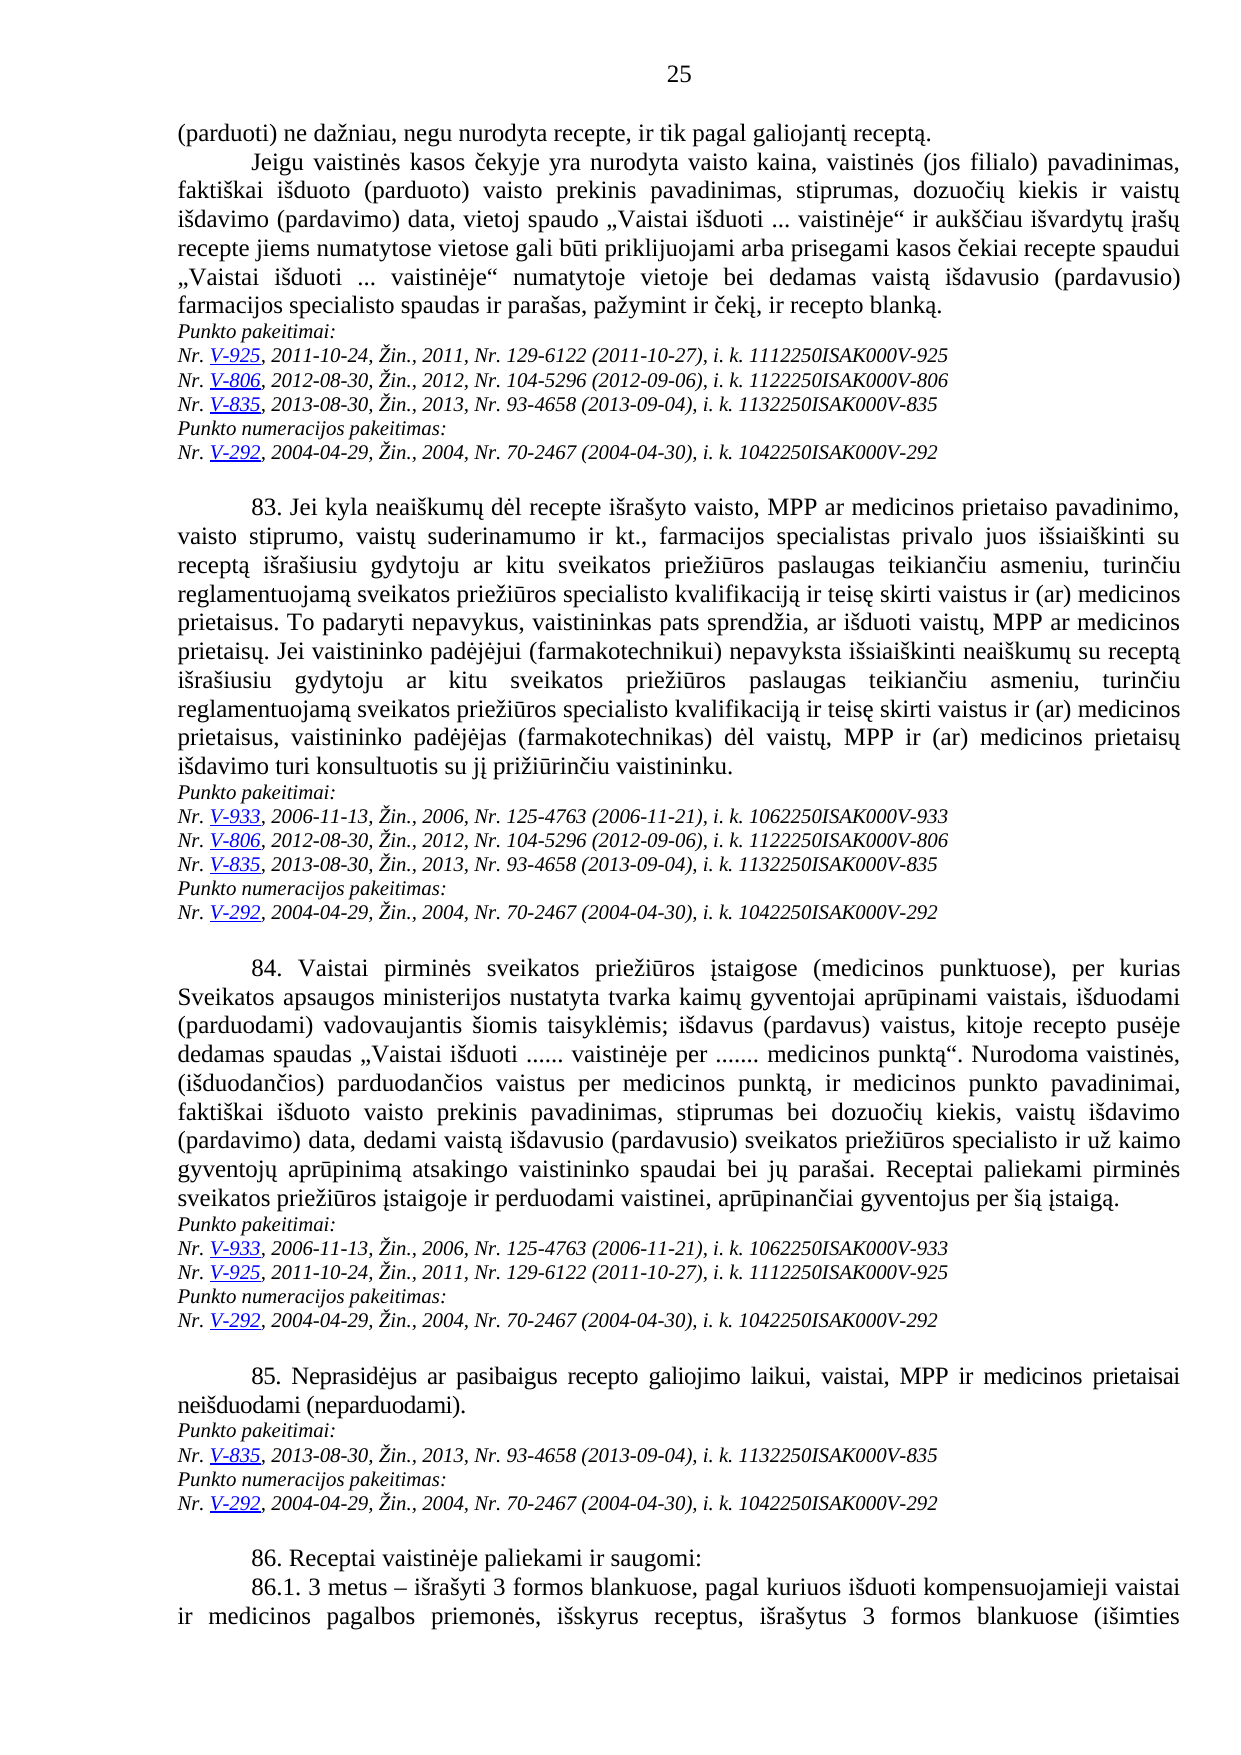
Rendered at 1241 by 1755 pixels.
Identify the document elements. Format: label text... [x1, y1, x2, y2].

text Nr. V-835, 2013-08-30, Žin., 2013, Nr. 93-4658 (2013-09-04), i. k. 1132250ISAK000V-835 [177, 852, 1181, 876]
text 84. Vaistai pirminės sveikatos priežiūros įstaigose (medicinos punktuose), per kurias Sveikatos apsaugos ministerijos nustatyta tvarka kaimų gyventojai aprūpinami vaistais, išduodami (parduodami) vadovaujantis šiomis taisyklėmis; išdavus (pardavus) vaistus, kitoje recepto pusėje dedamas spaudas „Vaistai išduoti ...... vaistinėje per ....... medicinos punktą“. Nurodoma vaistinės, (išduodančios) parduodančios vaistus per medicinos punktą, ir medicinos punkto pavadinimai, faktiškai išduoto vaisto prekinis pavadinimas, stiprumas bei dozuočių kiekis, vaistų išdavimo (pardavimo) data, dedami vaistą išdavusio (pardavusio) sveikatos priežiūros specialisto ir už kaimo gyventojų aprūpinimą atsakingo vaistininko spaudai bei jų parašai. Receptai paliekami pirminės sveikatos priežiūros įstaigoje ir perduodami vaistinei, aprūpinančiai gyventojus per šią įstaigą. [177, 953, 1181, 1212]
text 85. Neprasidėjus ar pasibaigus recepto galiojimo laikui, vaistai, MPP ir medicinos prietaisai neišduodami (neparduodami). [177, 1361, 1181, 1418]
text Nr. V-292, 2004-04-29, Žin., 2004, Nr. 70-2467 (2004-04-30), i. k. 1042250ISAK000V-292 [177, 900, 1181, 924]
text Jeigu vaistinės kasos čekyje yra nurodyta vaisto kaina, vaistinės (jos filialo) pavadinimas, faktiškai išduoto (parduoto) vaisto prekinis pavadinimas, stiprumas, dozuočių kiekis ir vaistų išdavimo (pardavimo) data, vietoj spaudo „Vaistai išduoti ... vaistinėje“ ir aukščiau išvardytų įrašų recepte jiems numatytose vietose gali būti priklijuojami arba prisegami kasos čekiai recepte spaudui „Vaistai išduoti ... vaistinėje“ numatytoje vietoje bei dedamas vaistą išdavusio (pardavusio) farmacijos specialisto spaudas ir parašas, pažymint ir čekį, ir recepto blanką. [177, 147, 1181, 319]
text Nr. V-292, 2004-04-29, Žin., 2004, Nr. 70-2467 (2004-04-30), i. k. 1042250ISAK000V-292 [177, 1308, 1181, 1332]
text Nr. V-925, 2011-10-24, Žin., 2011, Nr. 129-6122 (2011-10-27), i. k. 1112250ISAK000V-925 [177, 343, 1181, 367]
text Nr. V-292, 2004-04-29, Žin., 2004, Nr. 70-2467 (2004-04-30), i. k. 1042250ISAK000V-292 [177, 1491, 1181, 1515]
text Punkto pakeitimai: [177, 1418, 1181, 1442]
text Punkto numeracijos pakeitimas: [177, 416, 1181, 440]
text 83. Jei kyla neaiškumų dėl recepte išrašyto vaisto, MPP ar medicinos prietaiso pavadinimo, vaisto stiprumo, vaistų suderinamumo ir kt., farmacijos specialistas privalo juos išsiaiškinti su receptą išrašiusiu gydytoju ar kitu sveikatos priežiūros paslaugas teikiančiu asmeniu, turinčiu reglamentuojamą sveikatos priežiūros specialisto kvalifikaciją ir teisę skirti vaistus ir (ar) medicinos prietaisus. To padaryti nepavykus, vaistininkas pats sprendžia, ar išduoti vaistų, MPP ar medicinos prietaisų. Jei vaistininko padėjėjui (farmakotechnikui) nepavyksta išsiaiškinti neaiškumų su receptą išrašiusiu gydytoju ar kitu sveikatos priežiūros paslaugas teikiančiu asmeniu, turinčiu reglamentuojamą sveikatos priežiūros specialisto kvalifikaciją ir teisę skirti vaistus ir (ar) medicinos prietaisus, vaistininko padėjėjas (farmakotechnikas) dėl vaistų, MPP ir (ar) medicinos prietaisų išdavimo turi konsultuotis su jį prižiūrinčiu vaistininku. [177, 492, 1181, 780]
text 86. Receptai vaistinėje paliekami ir saugomi: [177, 1543, 1181, 1572]
text Nr. V-933, 2006-11-13, Žin., 2006, Nr. 125-4763 (2006-11-21), i. k. 1062250ISAK000V-933 [177, 1236, 1181, 1260]
text Punkto numeracijos pakeitimas: [177, 1467, 1181, 1491]
text Nr. V-806, 2012-08-30, Žin., 2012, Nr. 104-5296 (2012-09-06), i. k. 1122250ISAK000V-806 [177, 828, 1181, 852]
text Punkto pakeitimai: [177, 319, 1181, 343]
text 86.1. 3 metus – išrašyti 3 formos blankuose, pagal kuriuos išduoti kompensuojamieji vaistai ir medicinos pagalbos priemonės, išskyrus receptus, išrašytus 3 formos blankuose (išimties [177, 1572, 1181, 1630]
text Punkto pakeitimai: [177, 1212, 1181, 1236]
text Nr. V-806, 2012-08-30, Žin., 2012, Nr. 104-5296 (2012-09-06), i. k. 1122250ISAK000V-806 [177, 367, 1181, 392]
text (parduoti) ne dažniau, negu nurodyta recepte, ir tik pagal galiojantį receptą. [177, 118, 1181, 147]
text Nr. V-835, 2013-08-30, Žin., 2013, Nr. 93-4658 (2013-09-04), i. k. 1132250ISAK000V-835 [177, 1442, 1181, 1467]
text Punkto numeracijos pakeitimas: [177, 876, 1181, 900]
text Nr. V-292, 2004-04-29, Žin., 2004, Nr. 70-2467 (2004-04-30), i. k. 1042250ISAK000V-292 [177, 440, 1181, 464]
text Nr. V-933, 2006-11-13, Žin., 2006, Nr. 125-4763 (2006-11-21), i. k. 1062250ISAK000V-933 [177, 804, 1181, 828]
text Punkto numeracijos pakeitimas: [177, 1284, 1181, 1308]
text Punkto pakeitimai: [177, 780, 1181, 804]
text Nr. V-925, 2011-10-24, Žin., 2011, Nr. 129-6122 (2011-10-27), i. k. 1112250ISAK000V-925 [177, 1260, 1181, 1284]
text Nr. V-835, 2013-08-30, Žin., 2013, Nr. 93-4658 (2013-09-04), i. k. 1132250ISAK000V-835 [177, 392, 1181, 416]
